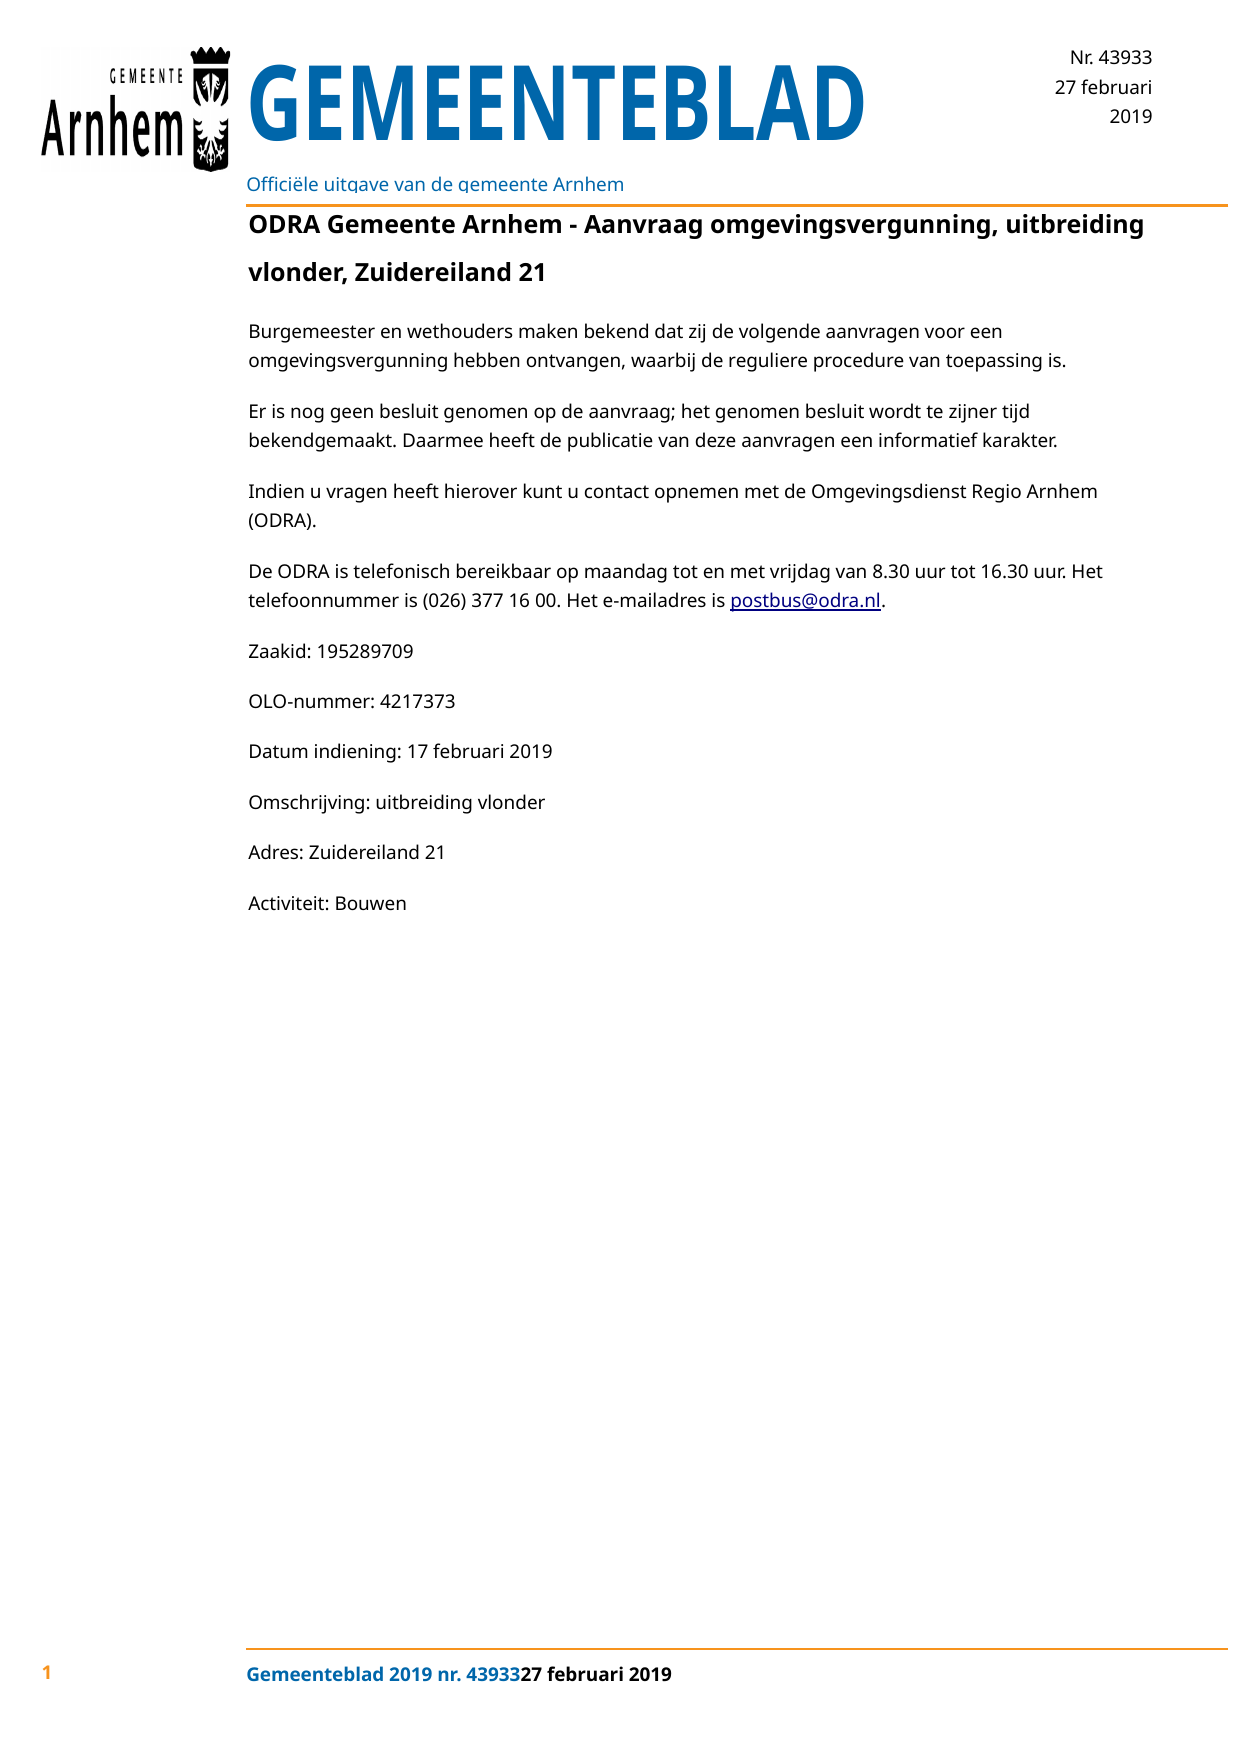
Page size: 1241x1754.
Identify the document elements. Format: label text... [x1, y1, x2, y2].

picture [41, 47, 231, 172]
text Er is nog geen besluit genomen op de aanvraag; het genomen besluit wordt te zijner tijd bekendgemaakt. Daarmee heeft de publicatie van deze aanvragen een informatief karakter. [248, 398, 1152, 453]
text Adres: Zuidereiland 21 [248, 839, 1152, 865]
text Indien u vragen heeft hierover kunt u contact opnemen met de Omgevingsdienst Regio Arnhem (ODRA). [248, 478, 1152, 533]
text Burgemeester en wethouders maken bekend dat zij de volgende aanvragen voor een omgevingsvergunning hebben ontvangen, waarbij de reguliere procedure van toepassing is. [248, 318, 1152, 373]
text ODRA Gemeente Arnhem - Aanvraag omgevingsvergunning, uitbreiding vlonder, Zuidereiland 21 [248, 207, 1152, 288]
text Datum indiening: 17 februari 2019 [248, 739, 1152, 764]
text Activiteit: Bouwen [248, 890, 1152, 916]
text De ODRA is telefonisch bereikbaar op maandag tot en met vrijdag van 8.30 uur tot 16.30 uur. Het telefoonnummer is (026) 377 16 00. Het e-mailadres is postbus@odra.nl. [248, 558, 1152, 613]
text OLO-nummer: 4217373 [248, 688, 1152, 714]
text Zaakid: 195289709 [248, 638, 1152, 664]
text Omschrijving: uitbreiding vlonder [248, 789, 1152, 815]
